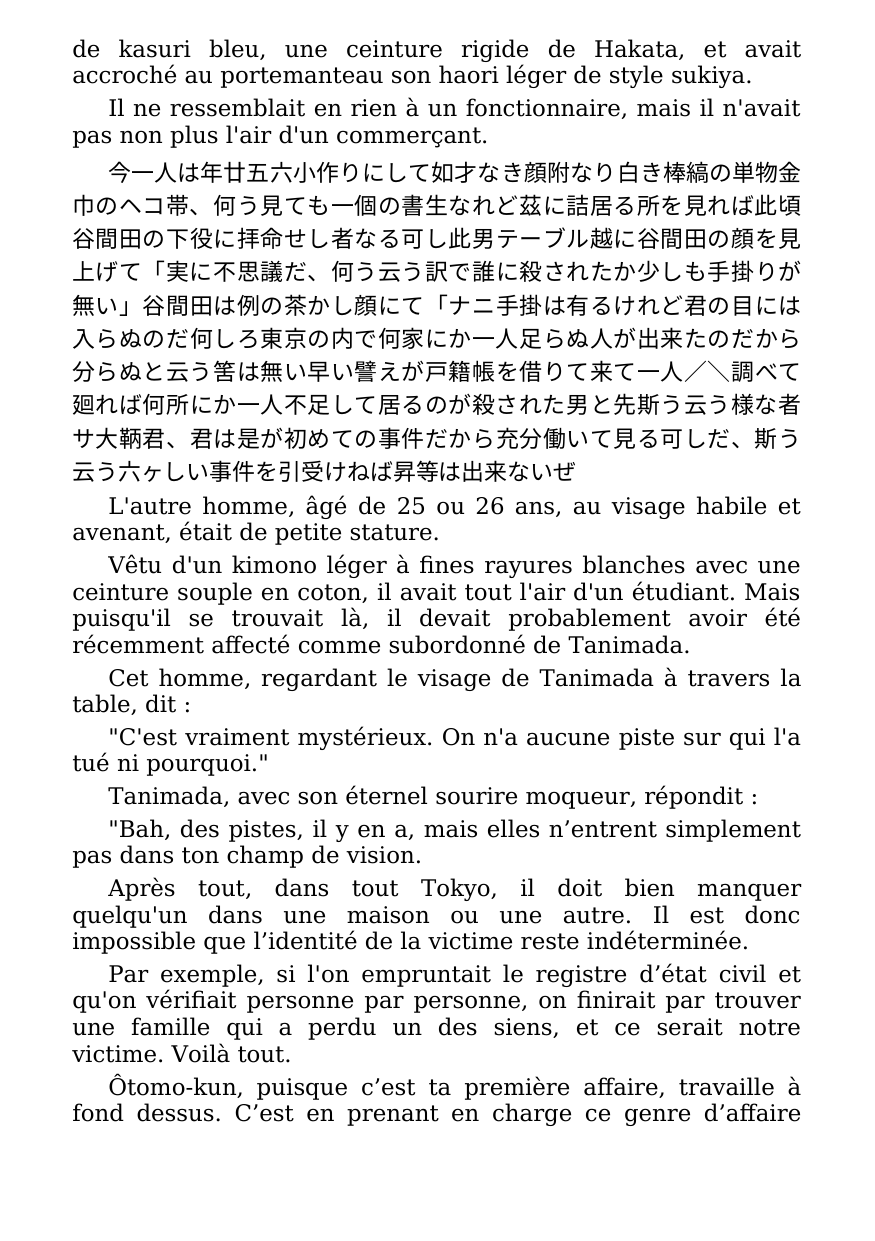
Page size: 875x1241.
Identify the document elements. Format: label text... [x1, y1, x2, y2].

text Par exemple, si l'on empruntait le registre d’état civil et qu'on vérifiait personne par personne, on finirait par trouver une famille qui a perdu un des siens, et ce serait notre victime. Voilà tout. [72, 961, 802, 1068]
text "C'est vraiment mystérieux. On n'a aucune piste sur qui l'a tué ni pourquoi." [72, 724, 802, 777]
text Après tout, dans tout Tokyo, il doit bien manquer quelqu'un dans une maison ou une autre. Il est donc impossible que l’identité de la victime reste indéterminée. [72, 875, 802, 955]
text L'autre homme, âgé de 25 ou 26 ans, au visage habile et avenant, était de petite stature. [72, 493, 802, 546]
text Tanimada, avec son éternel sourire moqueur, répondit : [72, 783, 802, 810]
text Ôtomo-kun, puisque c’est ta première affaire, travaille à fond dessus. C’est en prenant en charge ce genre d’affaire [72, 1074, 802, 1127]
text Cet homme, regardant le visage de Tanimada à travers la table, dit : [72, 665, 802, 718]
text "Bah, des pistes, il y en a, mais elles n’entrent simplement pas dans ton champ de vision. [72, 816, 802, 869]
text 今一人は年廿五六小作りにして如才なき顔附なり白き棒縞の単物金巾のヘコ帯、何う見ても一個の書生なれど茲に詰居る所を見れば此頃谷間田の下役に拝命せし者なる可し此男テーブル越に谷間田の顔を見上げて「実に不思議だ、何う云う訳で誰に殺されたか少しも手掛りが無い」谷間田は例の茶かし顔にて「ナニ手掛は有るけれど君の目には入らぬのだ何しろ東京の内で何家にか一人足らぬ人が出来たのだから分らぬと云う筈は無い早い譬えが戸籍帳を借りて来て一人／＼調べて廻れば何所にか一人不足して居るのが殺された男と先斯う云う様な者サ大鞆君、君は是が初めての事件だから充分働いて見る可しだ、斯う云う六ヶしい事件を引受けねば昇等は出来ないぜ [72, 154, 802, 487]
text Vêtu d'un kimono léger à fines rayures blanches avec une ceinture souple en coton, il avait tout l'air d'un étudiant. Mais puisqu'il se trouvait là, il devait probablement avoir été récemment affecté comme subordonné de Tanimada. [72, 552, 802, 659]
text de kasuri bleu, une ceinture rigide de Hakata, et avait accroché au portemanteau son haori léger de style sukiya. [72, 36, 802, 89]
text Il ne ressemblait en rien à un fonctionnaire, mais il n'avait pas non plus l'air d'un commerçant. [72, 95, 802, 149]
